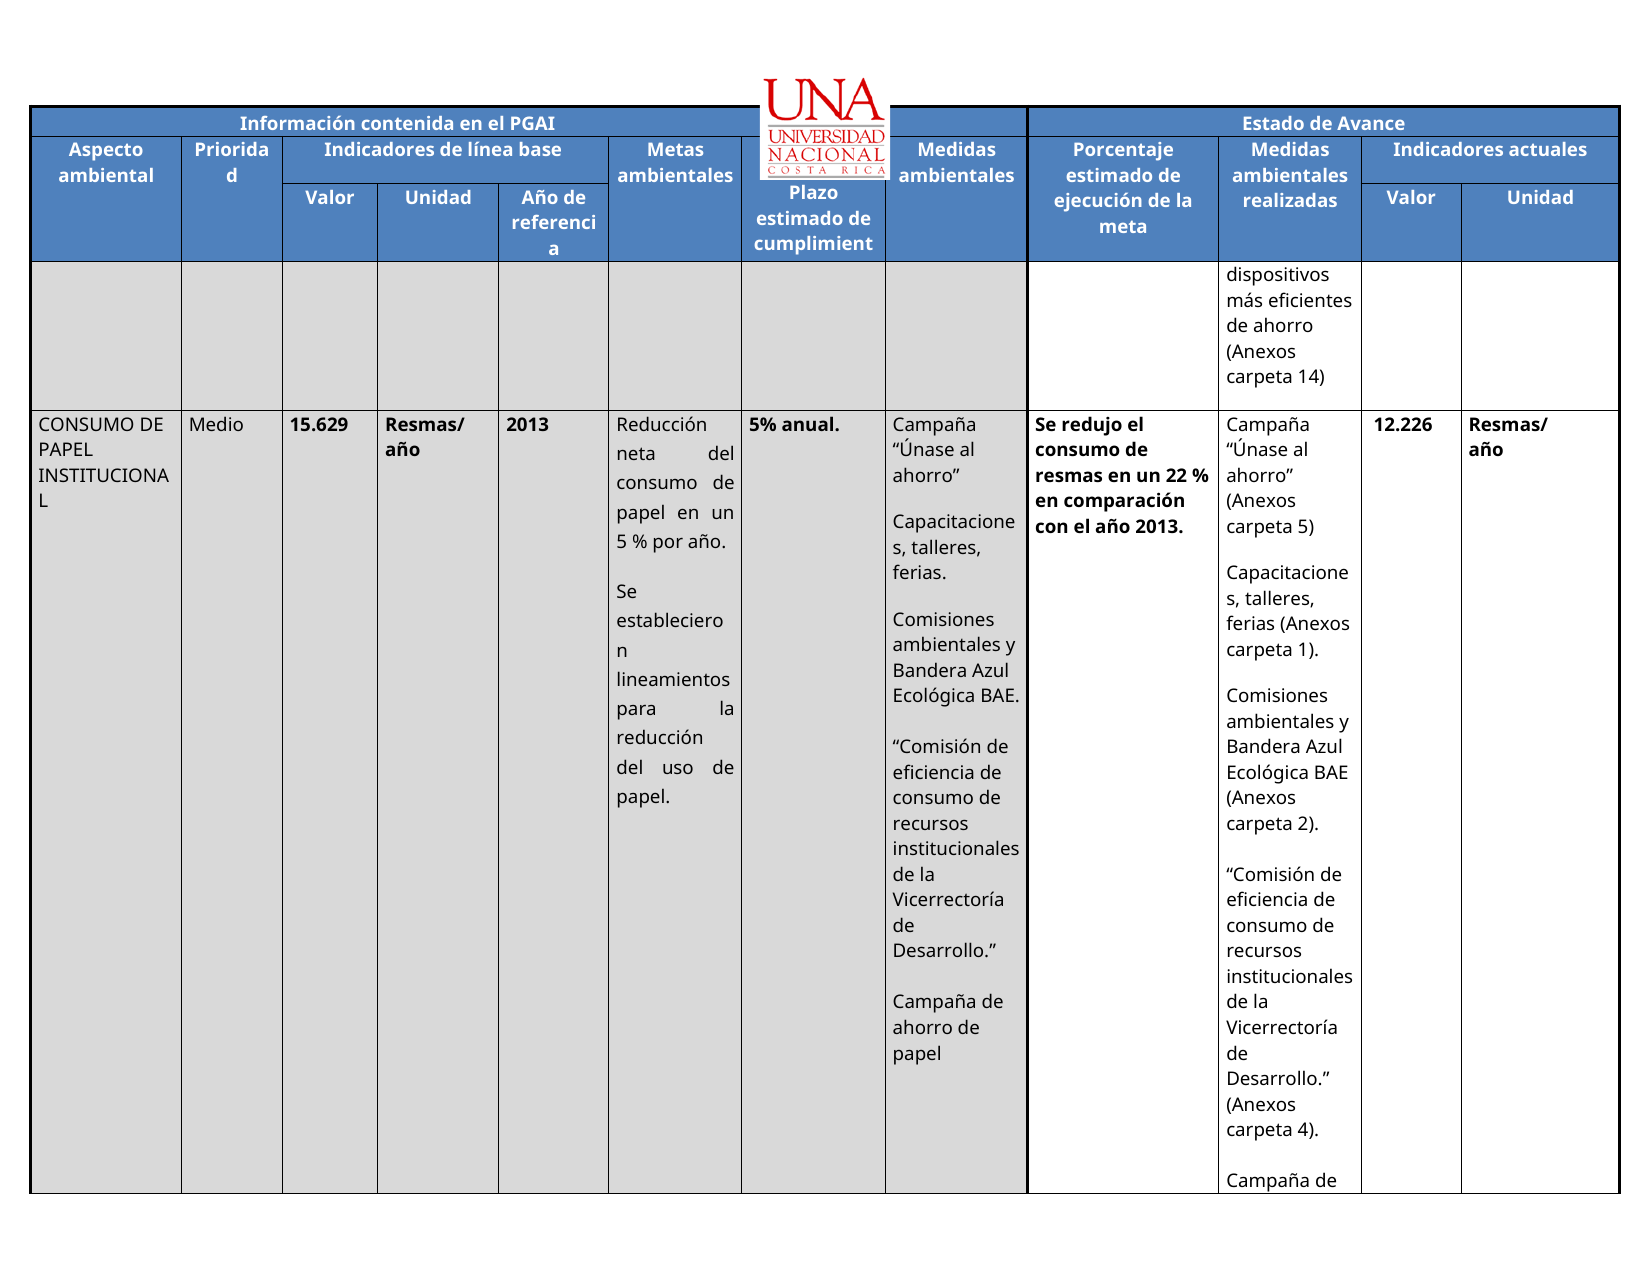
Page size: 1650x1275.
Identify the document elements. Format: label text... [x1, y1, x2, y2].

table_cell [1462, 262, 1618, 410]
table_cell CONSUMO DE PAPEL INSTITUCIONAL [32, 411, 181, 1193]
table_cell Resmas/ año [378, 411, 498, 1193]
table_cell [609, 262, 741, 410]
table_cell Indicadores actuales [1362, 137, 1618, 183]
table_cell Porcentaje estimado de ejecución de la meta [1029, 137, 1218, 261]
table_cell dispositivos más eficientes de ahorro (Anexos carpeta 14) [1219, 262, 1361, 410]
table_cell Unidad [1462, 184, 1618, 261]
table_cell 15.629 [283, 411, 377, 1193]
table_cell Reducción neta del consumo de papel en un 5 % por año. Se establecieron lineamientos para la reducción del uso de papel. [609, 411, 741, 1193]
table_cell Medidas ambientales realizadas [1219, 137, 1361, 261]
table_header Estado de Avance [1029, 108, 1618, 136]
table_cell Prioridad [182, 137, 282, 261]
table_cell Año de referencia [499, 184, 608, 261]
table_cell [1029, 262, 1218, 410]
table_cell Campaña “Únase al ahorro” (Anexos carpeta 5) Capacitaciones, talleres, ferias (Anexos carpeta 1). Comisiones ambientales y Bandera Azul Ecológica BAE (Anexos carpeta 2). “Comisión de eficiencia de consumo de recursos institucionales de la Vicerrectoría de Desarrollo.” (Anexos carpeta 4). Campaña de [1219, 411, 1361, 1193]
table_cell Medidas ambientales [886, 137, 1026, 261]
table_cell [32, 262, 181, 410]
table_cell [499, 262, 608, 410]
table_cell Valor [1362, 184, 1461, 261]
table_header Información contenida en el PGAI [32, 108, 759, 136]
table_cell Aspecto ambiental [32, 137, 181, 261]
table_cell Plazo estimado de cumplimiento [742, 137, 885, 261]
table_cell [1362, 262, 1461, 410]
table_cell [378, 262, 498, 410]
table_cell Indicadores de línea base [283, 137, 608, 183]
table_cell 10% en 5 años. [742, 262, 885, 410]
table_cell Medio [182, 411, 282, 1193]
table_cell [182, 262, 282, 410]
table_cell Campaña “Únase al ahorro” Capacitaciones, talleres, ferias. Comisiones ambientales y Bandera Azul Ecológica BAE. “Comisión de eficiencia de consumo de recursos institucionales de la Vicerrectoría de Desarrollo.” Campaña de ahorro de papel [886, 411, 1026, 1193]
table_cell Se redujo el consumo de resmas en un 22 % en comparación con el año 2013. [1029, 411, 1218, 1193]
table_cell Resmas/ año [1462, 411, 1618, 1193]
table_header [891, 108, 1026, 136]
table_cell Metas ambientales [609, 137, 741, 261]
table_cell Valor [283, 184, 377, 261]
table_cell 12.226 [1362, 411, 1461, 1193]
table_cell 2013 [499, 411, 608, 1193]
table_cell 5% anual. [742, 411, 885, 1193]
table_cell Unidad [378, 184, 498, 261]
table_cell [886, 262, 1026, 410]
table_cell [283, 262, 377, 410]
